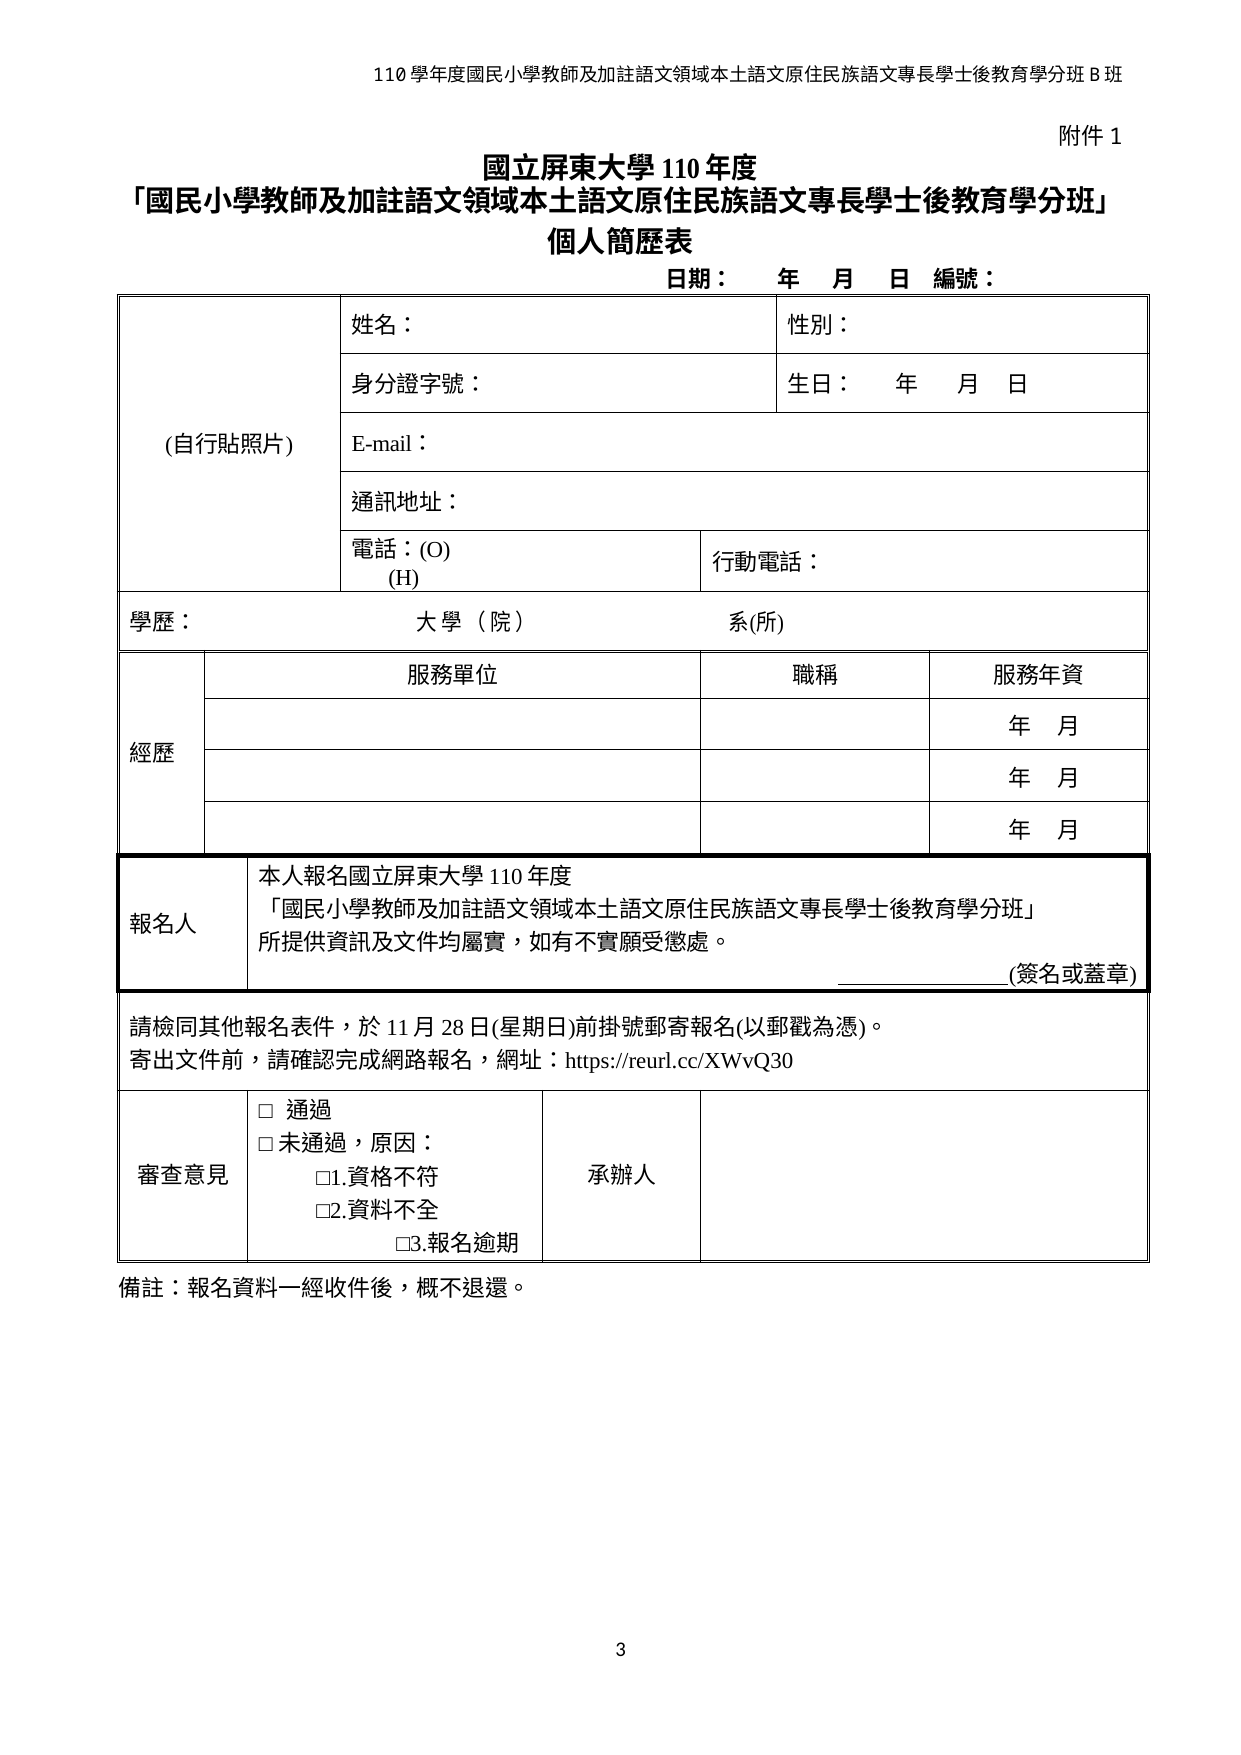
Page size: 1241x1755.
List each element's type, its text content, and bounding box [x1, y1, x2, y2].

table_cell 學歷： 大學（院） 系(所) [120, 592, 1147, 650]
table_cell [701, 699, 929, 749]
table_header (自行貼照片) [120, 297, 340, 591]
table_cell 本人報名國立屏東大學110年度 「國民小學教師及加註語文領域本土語文原住民族語文專長學士後教育學分班」 所提供資訊及文件均屬實，如有不實願受懲處。 (簽名或蓋章) [248, 858, 1146, 989]
table_cell 年 月 [930, 750, 1147, 801]
table_cell [205, 750, 700, 801]
table_cell 行動電話： [701, 531, 1147, 591]
table_header 性別： [777, 297, 1147, 353]
table_cell 生日： 年 月 日 [777, 354, 1147, 412]
table_cell [205, 802, 700, 853]
table_cell 審查意見 [120, 1091, 247, 1259]
table_cell 經歷 [120, 653, 204, 853]
table_cell 年 月 [930, 802, 1147, 853]
text 日期： 年 月 日 編號： [118, 260, 1122, 294]
table_cell [205, 699, 700, 749]
table_cell 服務年資 [930, 653, 1147, 697]
table_cell [701, 802, 929, 853]
table_cell 電話：(O) (H) [341, 531, 700, 591]
table_cell 年 月 [930, 699, 1147, 749]
table_cell [701, 750, 929, 801]
text 附件1 [118, 118, 1122, 151]
table_header 姓名： [341, 297, 776, 353]
text 「國民小學教師及加註語文領域本土語文原住民族語文專長學士後教育學分班」 [118, 185, 1122, 218]
text 備註：報名資料一經收件後，概不退還。 [118, 1263, 1122, 1304]
table_cell 身分證字號： [341, 354, 776, 412]
table_cell 服務單位 [205, 653, 700, 697]
table_cell [701, 1091, 1147, 1259]
table_cell 請檢同其他報名表件，於11月28日(星期日)前掛號郵寄報名(以郵戳為憑)。 寄出文件前，請確認完成網路報名，網址：https://reurl.cc/XWvQ30 [120, 993, 1147, 1090]
table_cell □ 通過 □ 未通過，原因： □1.資格不符 □2.資料不全 □3.報名逾期 [248, 1091, 542, 1259]
text 個人簡歷表 [118, 218, 1122, 260]
table_cell 通訊地址： [341, 472, 1147, 530]
table_cell E-mail： [341, 413, 1147, 471]
table_cell 報名人 [120, 858, 247, 989]
text 國立屏東大學110年度 [118, 151, 1122, 185]
table_cell 職稱 [701, 653, 929, 697]
table_cell 承辦人 [543, 1091, 700, 1259]
